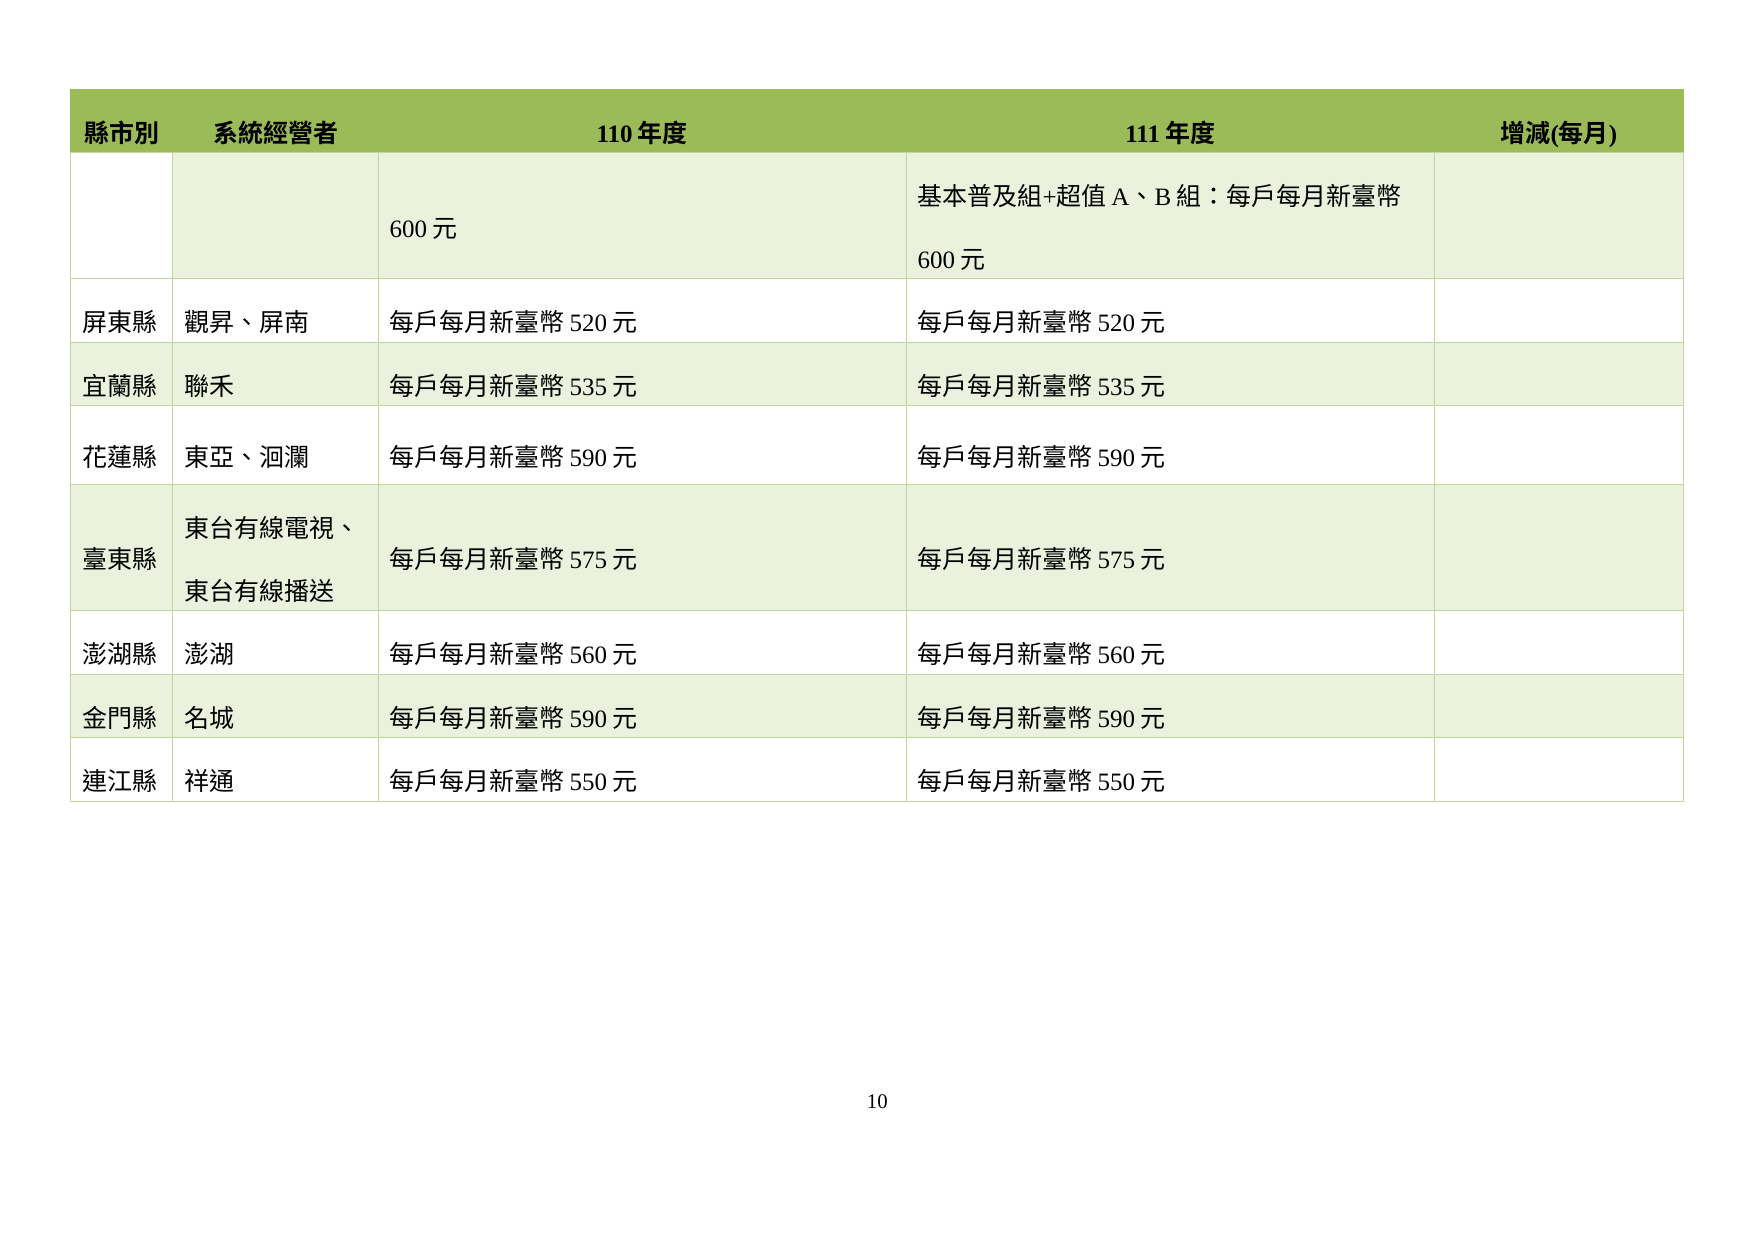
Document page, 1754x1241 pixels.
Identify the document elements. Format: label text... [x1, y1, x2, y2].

table_cell 每戶每月新臺幣560元 [379, 611, 906, 674]
table_cell 宜蘭縣 [71, 343, 172, 405]
table_cell 臺東縣 [71, 485, 172, 610]
table_cell [1435, 675, 1683, 737]
table_cell [1435, 343, 1683, 405]
table_cell 名城 [173, 675, 378, 737]
table_cell 每戶每月新臺幣590元 [379, 406, 906, 484]
table_cell 東亞、洄瀾 [173, 406, 378, 484]
table_cell 聯禾 [173, 343, 378, 405]
table_cell 每戶每月新臺幣575元 [379, 485, 906, 610]
table_cell 每戶每月新臺幣575元 [907, 485, 1434, 610]
table_cell 每戶每月新臺幣520元 [379, 279, 906, 342]
table_cell 屏東縣 [71, 279, 172, 342]
table_cell 觀昇、屏南 [173, 279, 378, 342]
table_header 系統經營者 [173, 90, 378, 152]
table_cell [1435, 485, 1683, 610]
table_cell [173, 153, 378, 278]
table_header 增減(每月) [1434, 90, 1683, 152]
table_cell 每戶每月新臺幣590元 [379, 675, 906, 737]
table_cell 每戶每月新臺幣535元 [907, 343, 1434, 405]
table_header 111年度 [906, 90, 1434, 152]
table_cell 澎湖 [173, 611, 378, 674]
table_cell [1435, 279, 1683, 342]
table_cell 每戶每月新臺幣535元 [379, 343, 906, 405]
table_cell 每戶每月新臺幣590元 [907, 675, 1434, 737]
table_cell [1435, 611, 1683, 674]
table_cell [1435, 738, 1683, 801]
table_cell 澎湖縣 [71, 611, 172, 674]
table_cell 每戶每月新臺幣550元 [907, 738, 1434, 801]
table_header 縣市別 [71, 90, 173, 152]
table_cell 連江縣 [71, 738, 172, 801]
table_cell [71, 153, 172, 278]
table_cell 每戶每月新臺幣520元 [907, 279, 1434, 342]
table_cell 花蓮縣 [71, 406, 172, 484]
table_cell 每戶每月新臺幣560元 [907, 611, 1434, 674]
table_cell 祥通 [173, 738, 378, 801]
table_cell 基本普及組+超值A、B組：每戶每月新臺幣600元 [907, 153, 1434, 278]
table_header 110年度 [378, 90, 906, 152]
table_cell 600元 [379, 153, 906, 278]
table_cell [1435, 406, 1683, 484]
table_cell 金門縣 [71, 675, 172, 737]
table_cell 每戶每月新臺幣590元 [907, 406, 1434, 484]
table_cell 每戶每月新臺幣550元 [379, 738, 906, 801]
table_cell 東台有線電視、東台有線播送 [173, 485, 378, 610]
table_cell [1435, 153, 1683, 278]
